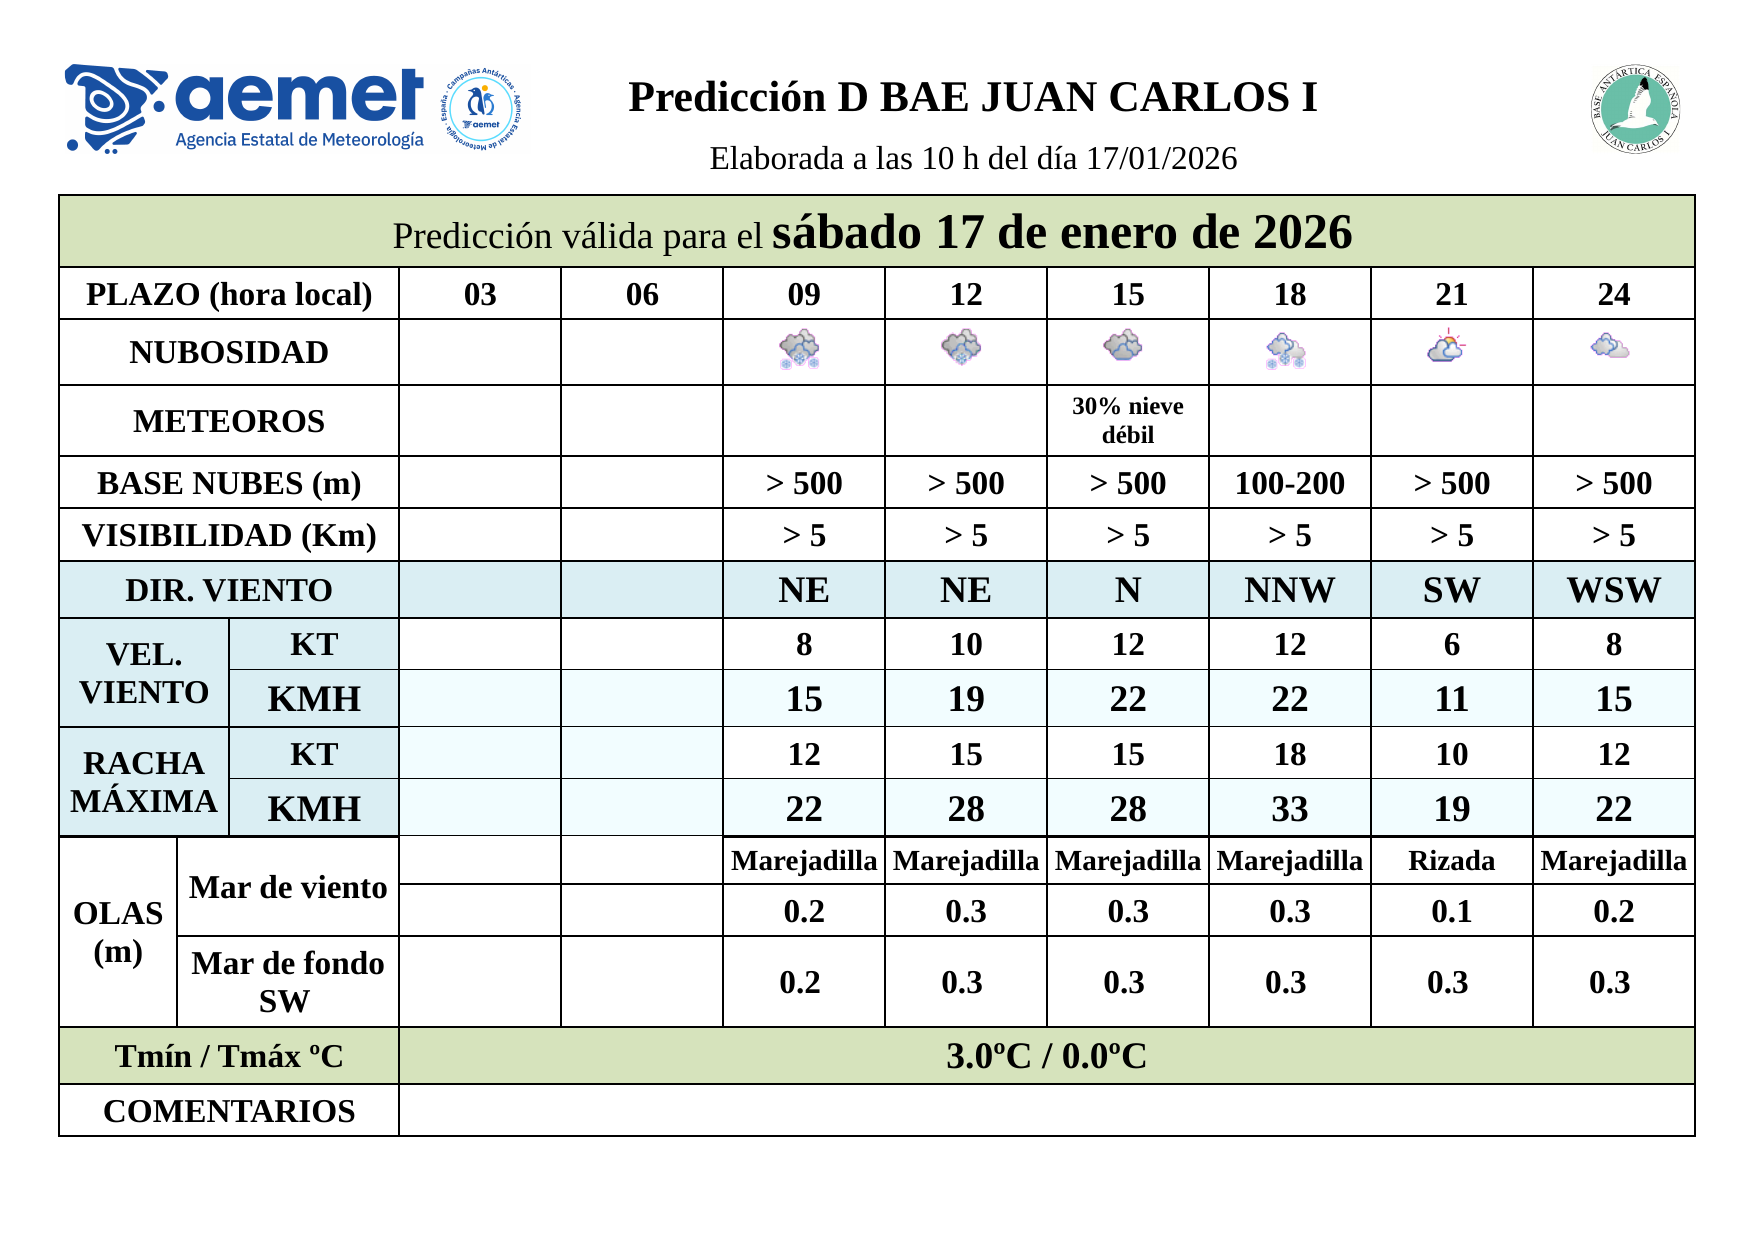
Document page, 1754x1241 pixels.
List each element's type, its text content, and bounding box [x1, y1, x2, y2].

table_cell [562, 386, 722, 455]
table_cell 0.2 [724, 885, 884, 935]
table_cell > 5 [1210, 509, 1370, 559]
table_cell [562, 457, 722, 507]
table_cell 22 [1534, 779, 1694, 835]
table_cell 15 [1048, 727, 1208, 778]
table_cell [1534, 386, 1694, 455]
table_cell [724, 386, 884, 455]
table_cell 15 [886, 727, 1046, 778]
table_cell Mar de viento [178, 838, 398, 935]
table_cell Mar de fondo SW [178, 937, 398, 1026]
table_cell 12 [1048, 619, 1208, 669]
table_cell 10 [1372, 727, 1532, 778]
table_cell 28 [886, 779, 1046, 835]
table_cell > 500 [1048, 457, 1208, 507]
table_cell Marejadilla [1048, 838, 1208, 883]
table_cell RACHA MÁXIMA [60, 728, 228, 835]
table_cell 0.3 [1048, 937, 1208, 1026]
table_cell [562, 885, 722, 935]
table_cell COMENTARIOS [60, 1085, 398, 1135]
table_cell DIR. VIENTO [60, 562, 398, 617]
table_cell VEL. VIENTO [60, 619, 228, 726]
table_cell 21 [1372, 268, 1532, 318]
table_cell > 500 [1534, 457, 1694, 507]
table_cell [886, 386, 1046, 455]
table_cell > 5 [886, 509, 1046, 559]
table_cell 03 [400, 268, 560, 318]
table_cell BASE NUBES (m) [60, 457, 398, 507]
table_cell > 5 [1372, 509, 1532, 559]
table_cell Marejadilla [1534, 838, 1694, 883]
picture [939, 326, 984, 371]
table_cell > 5 [724, 509, 884, 559]
table_cell [400, 670, 560, 726]
table_cell [562, 509, 722, 559]
table_cell [400, 727, 560, 778]
table_cell 12 [724, 727, 884, 778]
table_cell 22 [724, 779, 884, 835]
table_cell [562, 937, 722, 1026]
table_cell 12 [886, 268, 1046, 318]
table_cell 18 [1210, 268, 1370, 318]
table_cell [562, 320, 722, 383]
table_cell KT [230, 619, 398, 669]
table_cell [1210, 320, 1370, 383]
table_cell NUBOSIDAD [60, 320, 398, 383]
table_cell 15 [1534, 670, 1694, 726]
picture [777, 326, 823, 371]
table_cell > 500 [724, 457, 884, 507]
table_cell Marejadilla [724, 838, 884, 883]
picture [1101, 326, 1146, 371]
table_cell 3.0ºC / 0.0ºC [400, 1028, 1694, 1083]
table_cell [400, 562, 560, 617]
table_cell [400, 937, 560, 1026]
table_cell NNW [1210, 562, 1370, 617]
table_cell [400, 320, 560, 383]
table_header [59, 59, 537, 182]
table_cell 0.3 [1210, 885, 1370, 935]
table_cell KMH [230, 779, 398, 835]
table_cell 09 [724, 268, 884, 318]
table_cell NE [724, 562, 884, 617]
table_cell > 5 [1534, 509, 1694, 559]
table_cell [1210, 386, 1370, 455]
table_cell [400, 836, 560, 883]
table_cell 100-200 [1210, 457, 1370, 507]
table_cell KT [230, 728, 398, 778]
table_cell 24 [1534, 268, 1694, 318]
table_cell [562, 619, 722, 669]
table_cell 0.3 [886, 937, 1046, 1026]
table_cell [1048, 320, 1208, 383]
table_cell [562, 836, 722, 883]
picture [1263, 326, 1308, 371]
table_cell 10 [886, 619, 1046, 669]
table_cell 19 [886, 670, 1046, 726]
table_cell [400, 457, 560, 507]
table_cell 0.3 [1534, 937, 1694, 1026]
table_cell 28 [1048, 779, 1208, 835]
table_cell [400, 1085, 1694, 1135]
table_cell > 500 [1372, 457, 1532, 507]
table_cell OLAS (m) [60, 838, 176, 1026]
table_cell 0.2 [1534, 885, 1694, 935]
table_cell 15 [724, 670, 884, 726]
picture [1590, 64, 1681, 154]
table_cell [886, 320, 1046, 383]
table_cell Elaborada a las 10 h del día 17/01/2026 [537, 133, 1410, 182]
table_cell 0.2 [724, 937, 884, 1026]
table_cell [562, 779, 722, 835]
table_cell [400, 619, 560, 669]
table_cell PLAZO (hora local) [60, 268, 398, 318]
table_cell > 5 [1048, 509, 1208, 559]
table_cell 30% nieve débil [1048, 386, 1208, 455]
table_cell KMH [230, 670, 398, 726]
table_cell 8 [724, 619, 884, 669]
table_cell 06 [562, 268, 722, 318]
table_cell VISIBILIDAD (Km) [60, 509, 398, 559]
table_cell WSW [1534, 562, 1694, 617]
table_cell 33 [1210, 779, 1370, 835]
table_cell 6 [1372, 619, 1532, 669]
table_cell 12 [1534, 727, 1694, 778]
table_cell 18 [1210, 727, 1370, 778]
table_header Predicción válida para el sábado 17 de enero de 2026 [60, 196, 1694, 266]
table_cell [724, 320, 884, 383]
table_cell [562, 562, 722, 617]
table_cell 0.1 [1372, 885, 1532, 935]
table_cell Rizada [1372, 838, 1532, 883]
table_cell [400, 885, 560, 935]
table_cell [562, 670, 722, 726]
table_cell 0.3 [1372, 937, 1532, 1026]
table_cell 15 [1048, 268, 1208, 318]
table_cell Marejadilla [886, 838, 1046, 883]
table_cell [400, 509, 560, 559]
table_cell 22 [1048, 670, 1208, 726]
table_cell SW [1372, 562, 1532, 617]
table_cell [1534, 320, 1694, 383]
table_cell > 500 [886, 457, 1046, 507]
table_cell NE [886, 562, 1046, 617]
table_cell [400, 779, 560, 835]
picture [1587, 326, 1632, 371]
table_header Predicción D BAE JUAN CARLOS I [537, 59, 1410, 133]
table_cell 0.3 [1048, 885, 1208, 935]
table_cell METEOROS [60, 386, 398, 455]
table_cell [1372, 320, 1532, 383]
table_cell Marejadilla [1210, 838, 1370, 883]
picture [1425, 326, 1470, 371]
table_cell Tmín / Tmáx ºC [60, 1028, 398, 1083]
picture [64, 64, 532, 154]
table_cell 12 [1210, 619, 1370, 669]
table_cell 19 [1372, 779, 1532, 835]
table_header [1410, 59, 1694, 182]
table_cell 8 [1534, 619, 1694, 669]
table_cell [562, 727, 722, 778]
table_cell [1372, 386, 1532, 455]
table_cell 0.3 [1210, 937, 1370, 1026]
table_cell N [1048, 562, 1208, 617]
table_cell 0.3 [886, 885, 1046, 935]
table_cell 11 [1372, 670, 1532, 726]
table_cell [400, 386, 560, 455]
table_cell 22 [1210, 670, 1370, 726]
